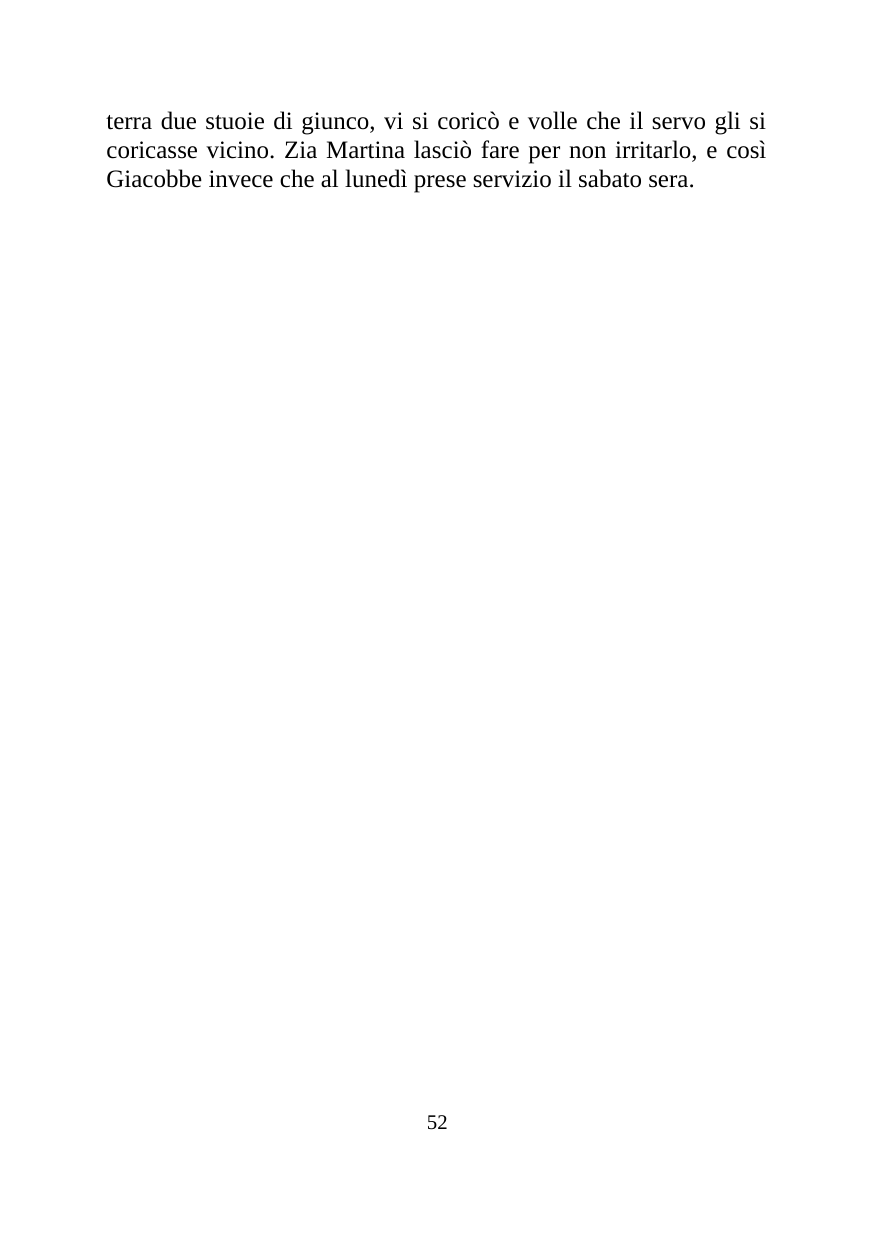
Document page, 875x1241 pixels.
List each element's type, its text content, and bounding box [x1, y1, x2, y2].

text terra due stuoie di giunco, vi si coricò e volle che il servo gli si coricasse vicino. Zia Martina lasciò fare per non irritarlo, e così Giacobbe invece che al lunedì prese servizio il sabato sera. [106, 106, 768, 192]
